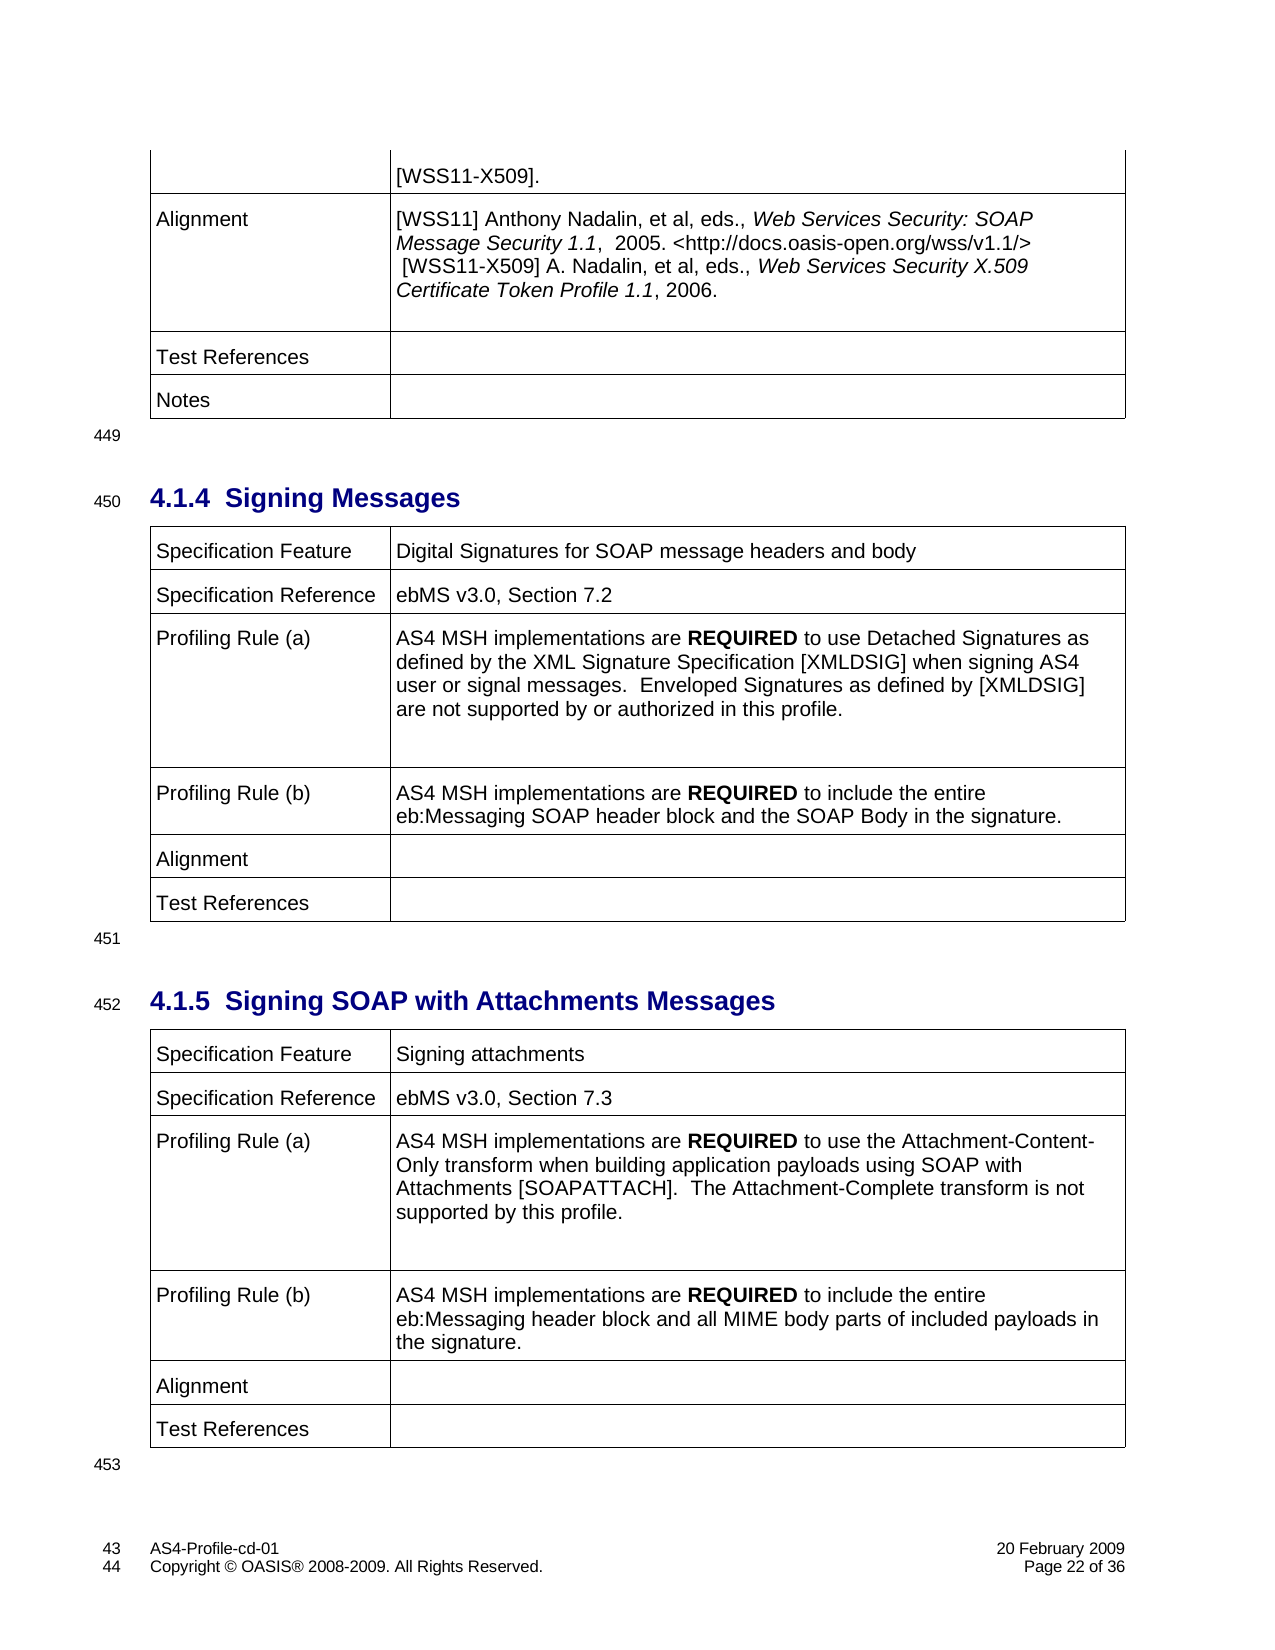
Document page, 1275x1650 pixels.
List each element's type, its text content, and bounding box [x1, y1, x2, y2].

table_cell Test References [151, 1405, 390, 1447]
table_cell AS4 MSH implementations are REQUIRED to include the entire eb:Messaging header block and all MIME body parts of included payloads in the signature. [391, 1271, 1125, 1360]
table_header Digital Signatures for SOAP message headers and body [391, 527, 1125, 569]
table_cell Alignment [151, 194, 390, 331]
table_cell Alignment [151, 835, 390, 877]
subtitle Signing Messages [150, 483, 1125, 513]
table_cell ebMS v3.0, Section 7.2 [391, 570, 1125, 613]
table_cell AS4 MSH implementations are REQUIRED to include the entire eb:Messaging SOAP header block and the SOAP Body in the signature. [391, 768, 1125, 834]
table_cell Alignment [151, 1361, 390, 1404]
table_header Specification Feature [151, 527, 390, 569]
table_cell [391, 332, 1125, 374]
table_cell [391, 835, 1125, 877]
table_cell Profiling Rule (a) [151, 614, 390, 767]
table_cell [391, 878, 1125, 921]
table_cell [391, 375, 1125, 418]
table_cell Specification Reference [151, 570, 390, 613]
table_cell Notes [151, 375, 390, 418]
table_cell Profiling Rule (b) [151, 1271, 390, 1360]
table_cell [WSS11-X509]. [391, 150, 1125, 193]
table_cell AS4 MSH implementations are REQUIRED to use Detached Signatures as defined by the XML Signature Specification [XMLDSIG] when signing AS4 user or signal messages. Enveloped Signatures as defined by [XMLDSIG] are not supported by or authorized in this profile. [391, 614, 1125, 767]
table_cell Test References [151, 332, 390, 374]
table_cell Specification Reference [151, 1073, 390, 1115]
table_cell AS4 MSH implementations are REQUIRED to use the Attachment-Content-Only transform when building application payloads using SOAP with Attachments [SOAPATTACH]. The Attachment-Complete transform is not supported by this profile. [391, 1116, 1125, 1270]
table_cell Profiling Rule (b) [151, 768, 390, 834]
subtitle Signing SOAP with Attachments Messages [150, 986, 1125, 1016]
table_header Signing attachments [391, 1030, 1125, 1072]
table_cell [WSS11] Anthony Nadalin, et al, eds., Web Services Security: SOAP Message Security 1.1, 2005. <http://docs.oasis-open.org/wss/v1.1/> [WSS11-X509] A. Nadalin, et al, eds., Web Services Security X.509 Certificate Token Profile 1.1, 2006. [391, 194, 1125, 331]
table_cell ebMS v3.0, Section 7.3 [391, 1073, 1125, 1115]
table_cell Test References [151, 878, 390, 921]
table_cell Profiling Rule (a) [151, 1116, 390, 1270]
table_cell [391, 1405, 1125, 1447]
table_cell [391, 1361, 1125, 1404]
table_cell [151, 150, 390, 193]
table_header Specification Feature [151, 1030, 390, 1072]
